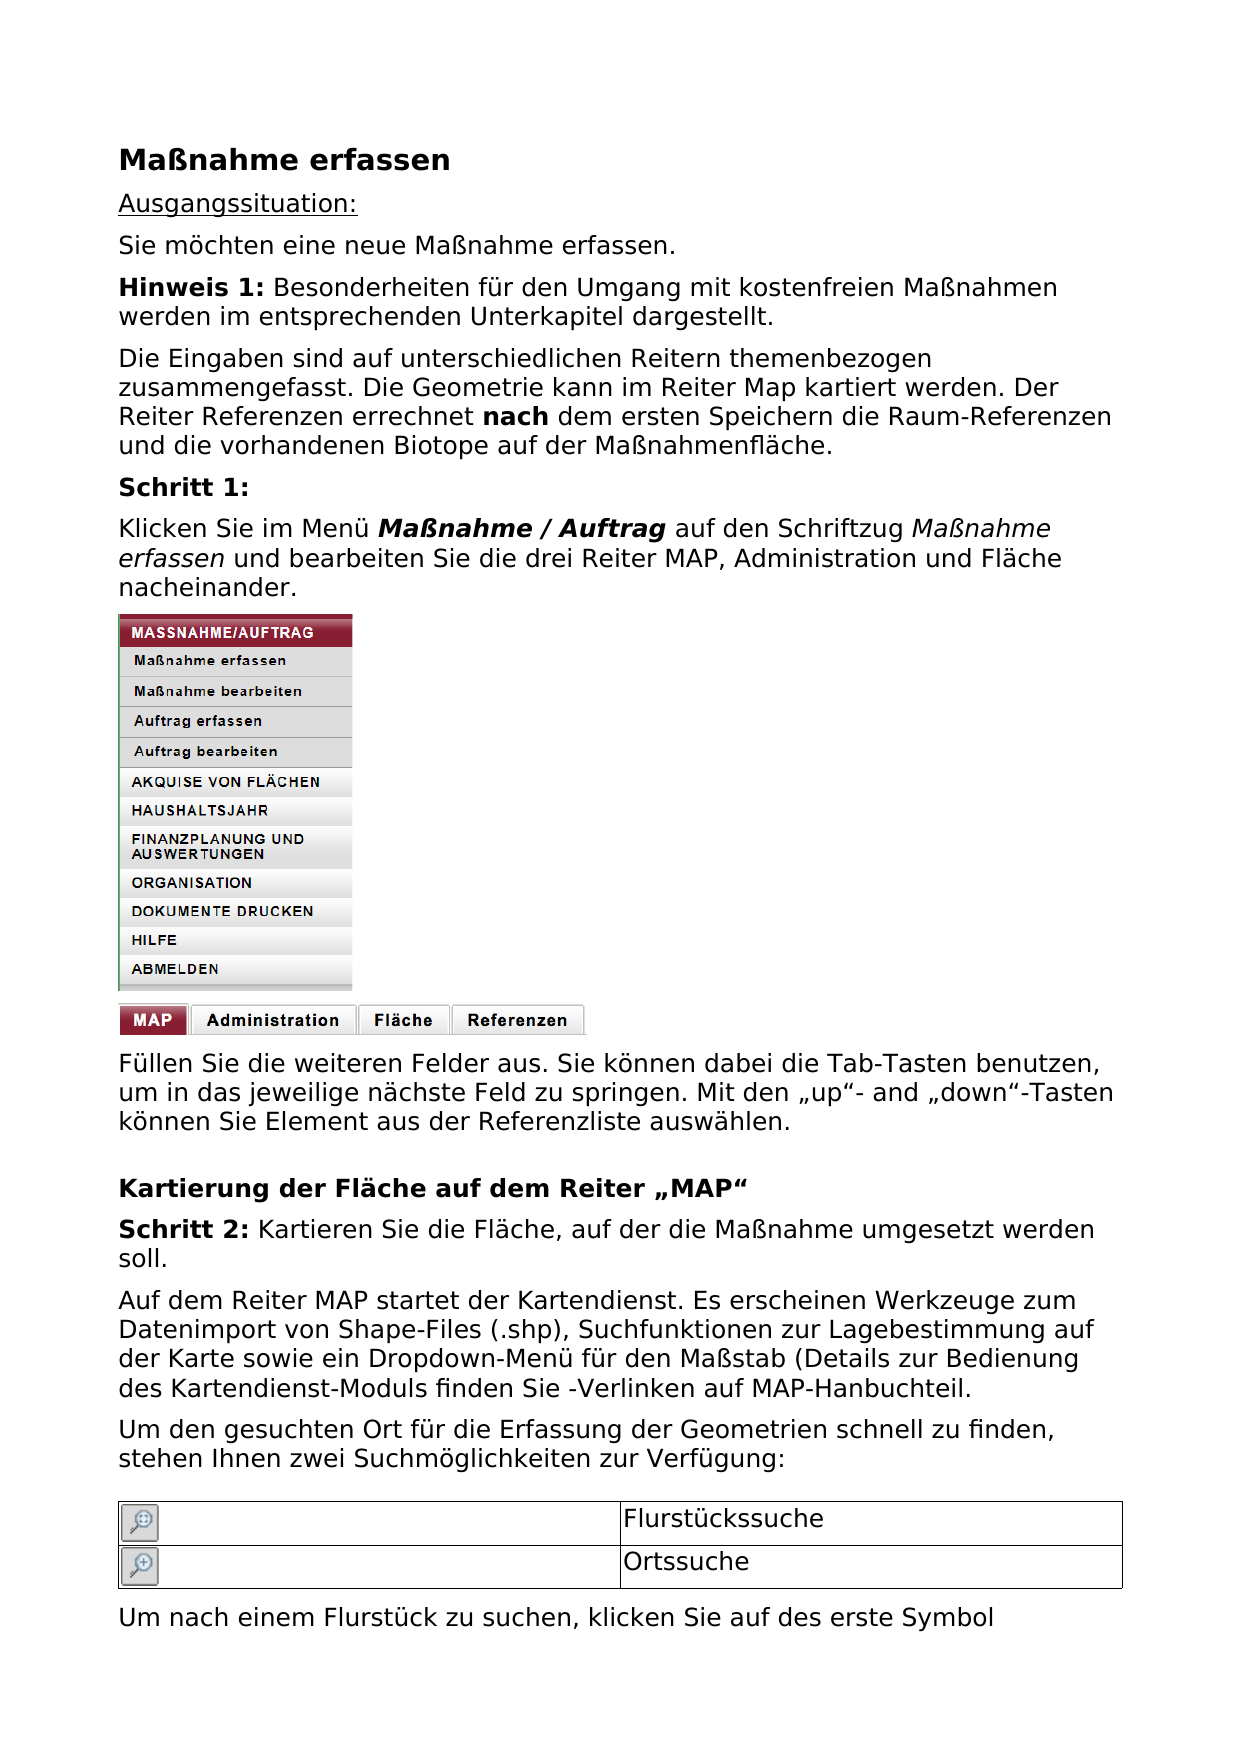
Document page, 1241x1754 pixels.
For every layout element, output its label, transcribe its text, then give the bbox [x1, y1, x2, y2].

table_header [119, 1502, 620, 1544]
text Um den gesuchten Ort für die Erfassung der Geometrien schnell zu finden, stehen Ihnen zwei Suchmöglichkeiten zur Verfügung: [118, 1416, 1122, 1474]
text Um nach einem Flurstück zu suchen, klicken Sie auf des erste Symbol [118, 1603, 1122, 1632]
subtitle Maßnahme erfassen [118, 143, 1122, 177]
text Schritt 1: [118, 473, 1122, 502]
picture [121, 1504, 159, 1542]
text Die Eingaben sind auf unterschiedlichen Reitern themenbezogen zusammengefasst. Die Geometrie kann im Reiter Map kartiert werden. Der Reiter Referenzen errechnet nach dem ersten Speichern die Raum-Referenzen und die vorhandenen Biotope auf der Maßnahmenfläche. [118, 344, 1122, 460]
text Füllen Sie die weiteren Felder aus. Sie können dabei die Tab-Tasten benutzen, um in das jeweilige nächste Feld zu springen. Mit den „up“- and „down“-Tasten können Sie Element aus der Referenzliste auswählen. [118, 1049, 1122, 1136]
table_cell Ortssuche [621, 1546, 1122, 1588]
text Auf dem Reiter MAP startet der Kartendienst. Es erscheinen Werkzeuge zum Datenimport von Shape-Files (.shp), Suchfunktionen zur Lagebestimmung auf der Karte sowie ein Dropdown-Menü für den Maßstab (Details zur Bedienung des Kartendienst-Moduls finden Sie -Verlinken auf MAP-Hanbuchteil. [118, 1286, 1122, 1403]
text Ausgangssituation: [118, 189, 1122, 219]
table_header Flurstückssuche [621, 1502, 1122, 1544]
text Klicken Sie im Menü Maßnahme / Auftrag auf den Schriftzug Maßnahme erfassen und bearbeiten Sie die drei Reiter MAP, Administration und Fläche nacheinander. [118, 514, 1122, 602]
picture [118, 614, 353, 991]
subtitle Kartierung der Fläche auf dem Reiter „MAP“ [118, 1174, 1122, 1203]
table_cell [119, 1546, 620, 1588]
picture [118, 1002, 587, 1037]
picture [121, 1547, 159, 1586]
text Hinweis 1: Besonderheiten für den Umgang mit kostenfreien Maßnahmen werden im entsprechenden Unterkapitel dargestellt. [118, 273, 1122, 331]
text Sie möchten eine neue Maßnahme erfassen. [118, 231, 1122, 260]
text Schritt 2: Kartieren Sie die Fläche, auf der die Maßnahme umgesetzt werden soll. [118, 1216, 1122, 1274]
